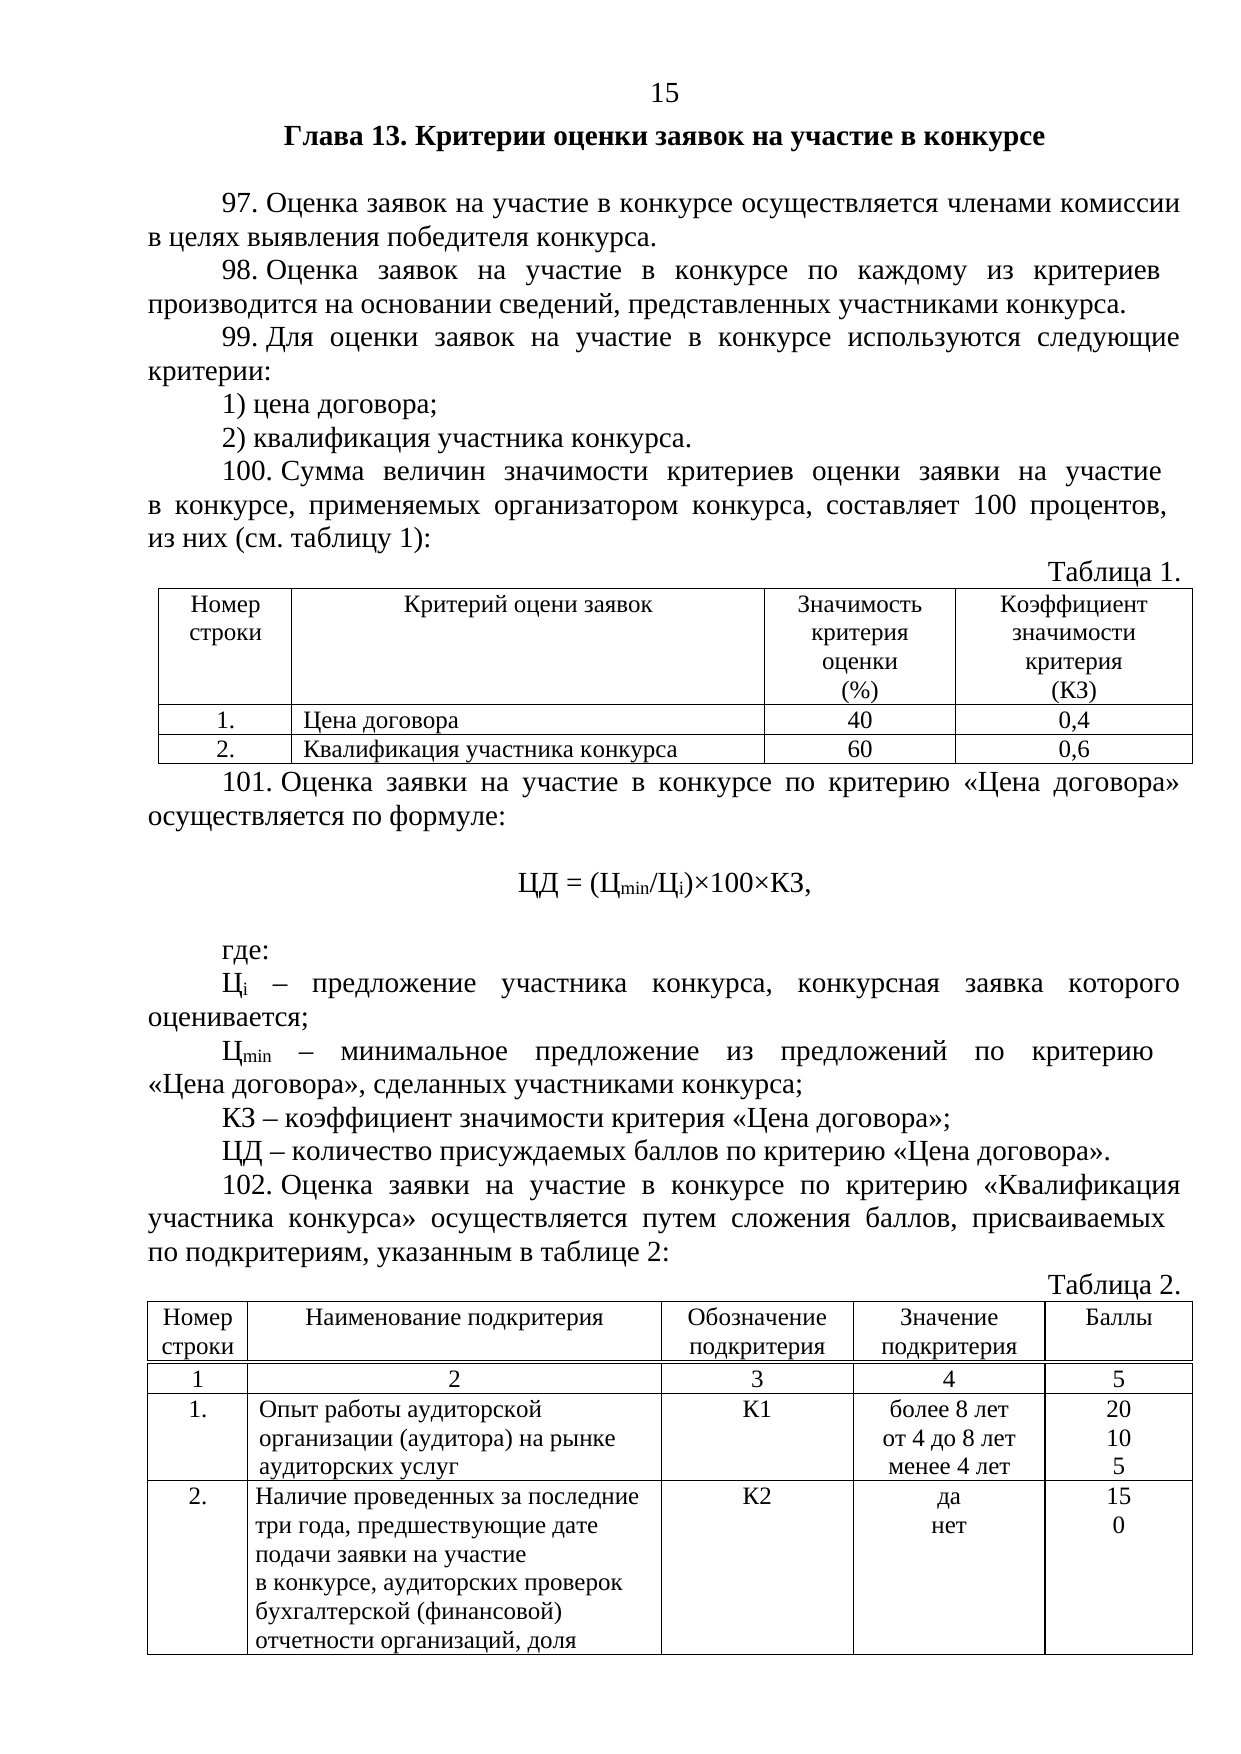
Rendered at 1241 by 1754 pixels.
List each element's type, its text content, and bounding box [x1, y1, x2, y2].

table_cell 15 0 [1046, 1481, 1192, 1654]
list Оценка заявки на участие в конкурсе по критерию «Цена договора» осуществляется по формуле: [148, 764, 1181, 831]
table_cell более 8 лет от 4 до 8 лет менее 4 лет [854, 1394, 1044, 1480]
table_header Обозначение подкритерия [662, 1302, 853, 1359]
table_cell 0,6 [956, 735, 1192, 763]
list Оценка заявок на участие в конкурсе по каждому из критериев производится на основании сведений, представленных участниками конкурса. [148, 252, 1181, 319]
table_header 1 [148, 1364, 247, 1393]
table_cell Цена договора [292, 705, 764, 733]
subtitle Глава 13. Критерии оценки заявок на участие в конкурсе [148, 118, 1181, 152]
text ЦД = (Цmin/Цi)×100×КЗ, [148, 865, 1181, 898]
table_cell 2. [148, 1481, 247, 1654]
table_cell Наличие проведенных за последние три года, предшествующие дате подачи заявки на участие в конкурсе, аудиторских проверок бухгалтерской (финансовой) отчетности организаций, доля [248, 1481, 661, 1654]
table_header Коэффициент значимости критерия (КЗ) [956, 589, 1192, 704]
text Таблица 2. [148, 1267, 1181, 1301]
table_header Наименование подкритерия [248, 1302, 661, 1359]
table_cell да нет [854, 1481, 1044, 1654]
table_cell 2. [159, 735, 291, 763]
table_cell К1 [662, 1394, 853, 1480]
table_header Значение подкритерия [854, 1302, 1044, 1359]
table_header 5 [1046, 1364, 1192, 1393]
text 1) цена договора; [148, 386, 1181, 420]
table_header Номер строки [148, 1302, 247, 1359]
table_cell К2 [662, 1481, 853, 1654]
text ЦД – количество присуждаемых баллов по критерию «Цена договора». [148, 1133, 1181, 1167]
text КЗ – коэффициент значимости критерия «Цена договора»; [148, 1100, 1181, 1133]
text Цmin – минимальное предложение из предложений по критерию «Цена договора», сделанных участниками конкурса; [148, 1033, 1181, 1100]
table_header 3 [662, 1364, 853, 1393]
table_cell 20 10 5 [1046, 1394, 1192, 1480]
text где: [148, 932, 1181, 966]
table_header Баллы [1046, 1302, 1192, 1359]
list Оценка заявки на участие в конкурсе по критерию «Квалификация участника конкурса» осуществляется путем сложения баллов, присваиваемых по подкритериям, указанным в таблице 2: [148, 1167, 1181, 1267]
table_cell Опыт работы аудиторской организации (аудитора) на рынке аудиторских услуг [248, 1394, 661, 1480]
table_header 2 [248, 1364, 661, 1393]
table_cell 60 [765, 735, 955, 763]
table_cell Квалификация участника конкурса [292, 735, 764, 763]
list Оценка заявок на участие в конкурсе осуществляется членами комиссии в целях выявления победителя конкурса. [148, 185, 1181, 252]
list Сумма величин значимости критериев оценки заявки на участие в конкурсе, применяемых организатором конкурса, составляет 100 процентов, из них (см. таблицу 1): [148, 453, 1181, 554]
table_cell 0,4 [956, 705, 1192, 733]
table_cell 1. [148, 1394, 247, 1480]
text Цi – предложение участника конкурса, конкурсная заявка которого оценивается; [148, 966, 1181, 1033]
text 2) квалификация участника конкурса. [148, 420, 1181, 453]
table_cell 40 [765, 705, 955, 733]
table_header Номер строки [159, 589, 291, 704]
table_header Значимость критерия оценки (%) [765, 589, 955, 704]
table_header Критерий оцени заявок [292, 589, 764, 704]
text Таблица 1. [222, 554, 1181, 588]
list Для оценки заявок на участие в конкурсе используются следующие критерии: [148, 319, 1181, 386]
table_header 4 [854, 1364, 1044, 1393]
table_cell 1. [159, 705, 291, 733]
